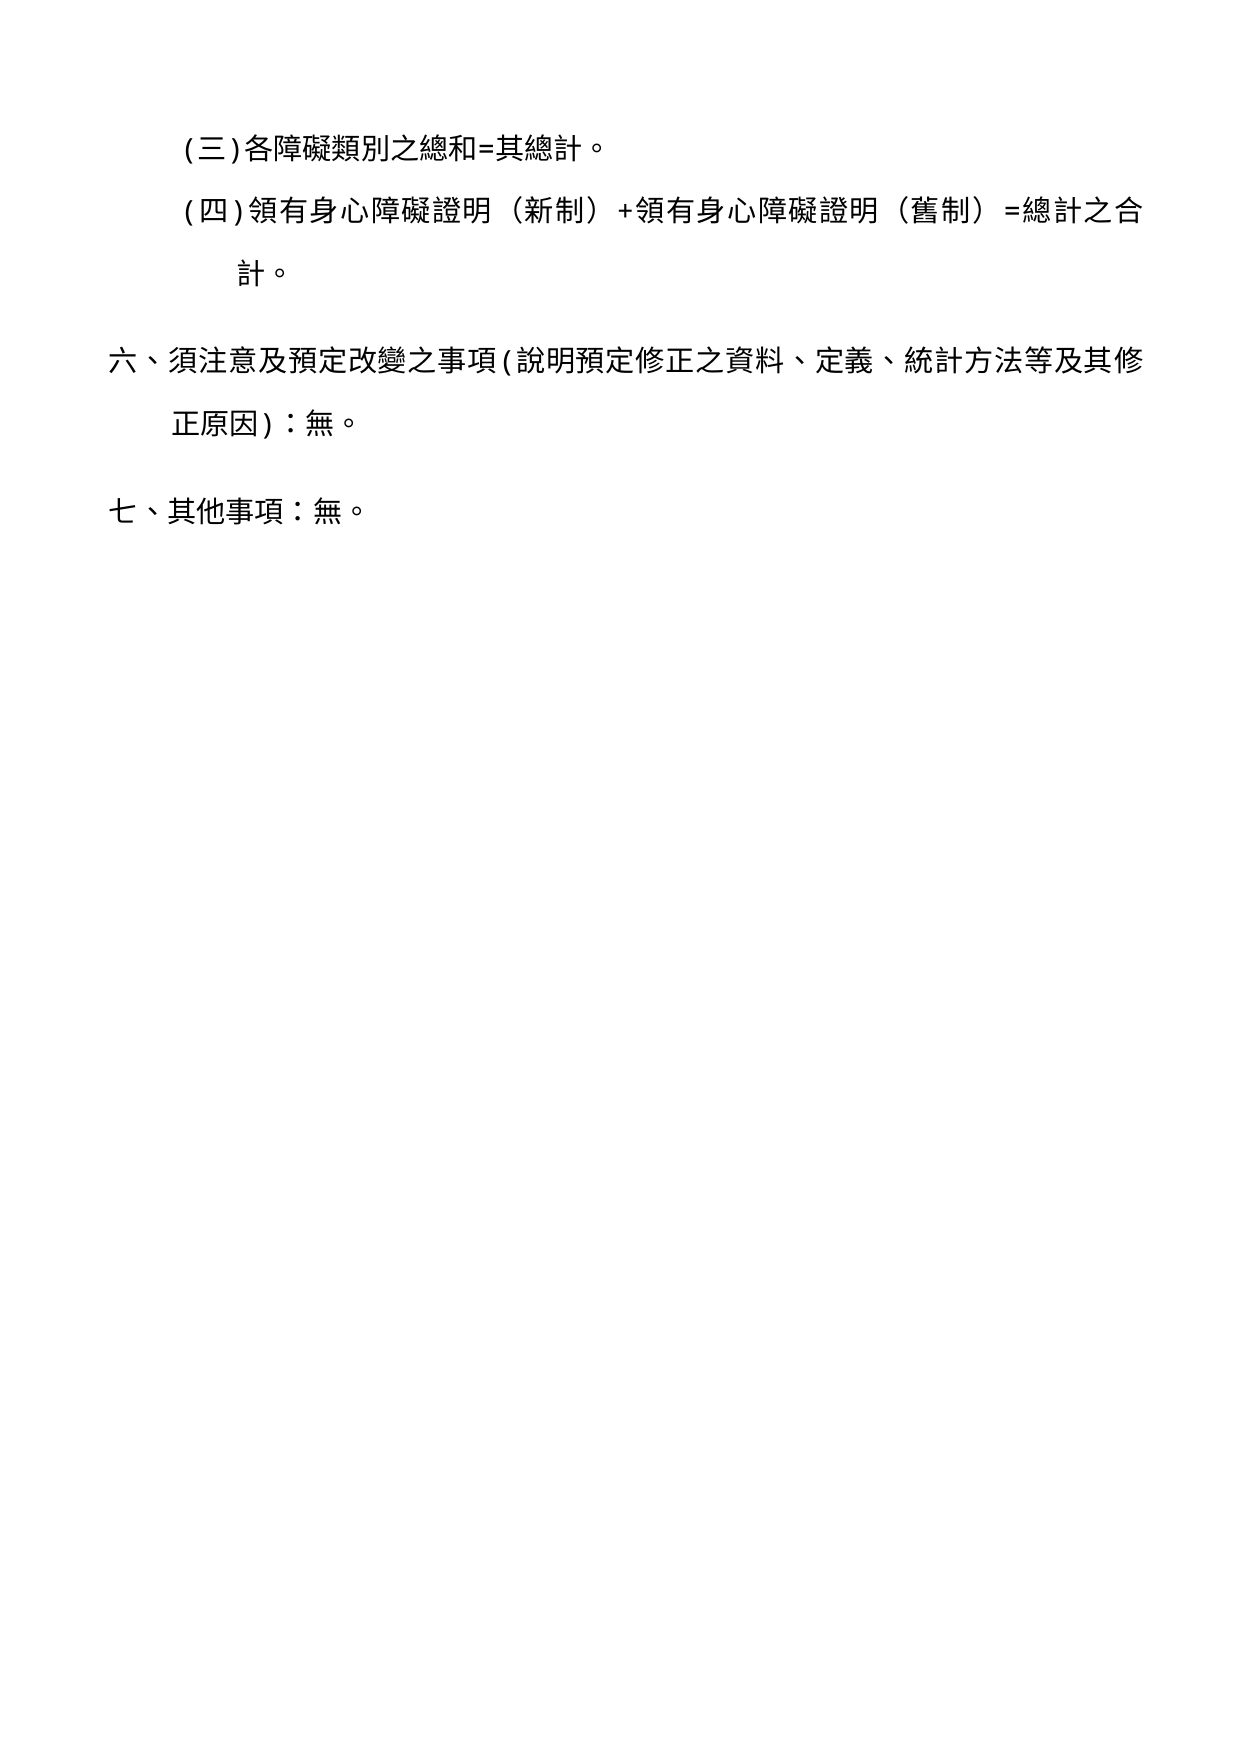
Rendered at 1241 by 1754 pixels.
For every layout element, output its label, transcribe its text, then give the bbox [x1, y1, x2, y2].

table_header 統計資料背景說明 資料種類：社會福利服務統計 資料項目：桃園市原住民身心障礙者之年齡分配 一、發布及編製機關單位 ＊發布機關、單位：桃園市政府社會局會計室 ＊編製單位：桃園市政府社會局身心障礙福利科 ＊聯絡電話：(03)3322101#6444 ＊傳真：(03)3348721 ＊電子信箱：10025558@mail.tycg.gov.tw 二、發布形式 ＊口頭： ( )記者會或說明會 ＊書面： ( )新聞稿 ( )報表 ( )書刊，刊名： ＊電子媒體： ( )線上書刊及資料庫， 網址： ( )磁片 ( )光碟片 (√)其他 Open Document File (odf)、Portable Document Format (pdf) 或Excel檔案。 三、資料範圍、週期及時效 ＊統計地區範圍及對象：凡本市民眾依據「身心障礙者權益保障法」第5條規定，經鑑定並領有身心障礙證明之原住民人口，均為統計對象。 ＊統計標準時間：以當年12月底之事實為準。 ＊統計項目定義： (一)原住民身心障礙者：係指依「身心障礙者權益保障法」第5條規定，經鑑定並領有身心障礙證明之原住民人數。 1.(報表一)：本表係統計按身心障礙證明上註記之ICD診斷編碼對應之舊制障礙類別之人數；跨舊制障礙類別人數填列於「多重障礙者」一欄。 2.(報表二)：本表係統計按身心障礙證明上註記之新制ICF障礙類別之人數；各類別均統計僅該單一類別之人數；跨障礙類別人數填列於「跨兩類別以上者」一欄。 3.(報表三)：本表係統計按身心障礙證明上註記之新制ICF障礙類別之人數，若有跨障礙類別時，則同時計列，故總計為重複之人次。 (二)身心障礙年齡分組 :年齡按實足年齡計列。 (三)障礙等級別：係指依「身心障礙等級」所核列之障礙等級。 (四)跨兩類別以上者：係指身心障礙證明障礙類別欄記載兩類別以上之身心障礙者。 (五)「舊制轉換新制暫無法歸類者」係指因罕見疾病、其他特殊疾病致障礙特性暫無法歸類於新制法定1～8類者。 ＊統計單位：人次、人。 ＊統計分類：橫項依「年齡別」及「障礙等級別」分；縱項依「障礙類別」及「性別」分。 ＊發布週期(指資料編製或產生之頻率，如月、季、年等)：年。 ＊時效(指統計標準時間至資料發布時間之間隔時間)：2個月又5日。 ＊資料變革：無。 四、公開資料發布訊息 ＊預告發布日期(含預告方式及週期)：每年終了後2個月又5日(遇假日順延)以報表、網際網路發布。 ＊同步發送單位(說明資料發布時同步發送之單位或可同步查得該資料之網址)：衛生福利部統計處、桃園市政府主計處。 五、資料品質 ＊統計指標編製方法與資料來源說明：依據本府所登記之身心障礙者具有原住民身分之年齡別資料彙編。 ＊統計資料交叉查核及確保資料合理性之機制(說明各項資料之相互關係及不同資料來源之相關統計差異性)： (一)障礙等級別「極重度」+「重度」+「中度」+「輕度」之總和=其合計。 (二)各年齡別之總和=其合計。 (三)各障礙類別之總和=其總計。 (四)領有身心障礙證明（新制）+領有身心障礙證明（舊制）=總計之合計。 六、須注意及預定改變之事項(說明預定修正之資料、定義、統計方法等及其修正原因)：無。 七、其他事項：無。 [98, 105, 1155, 530]
